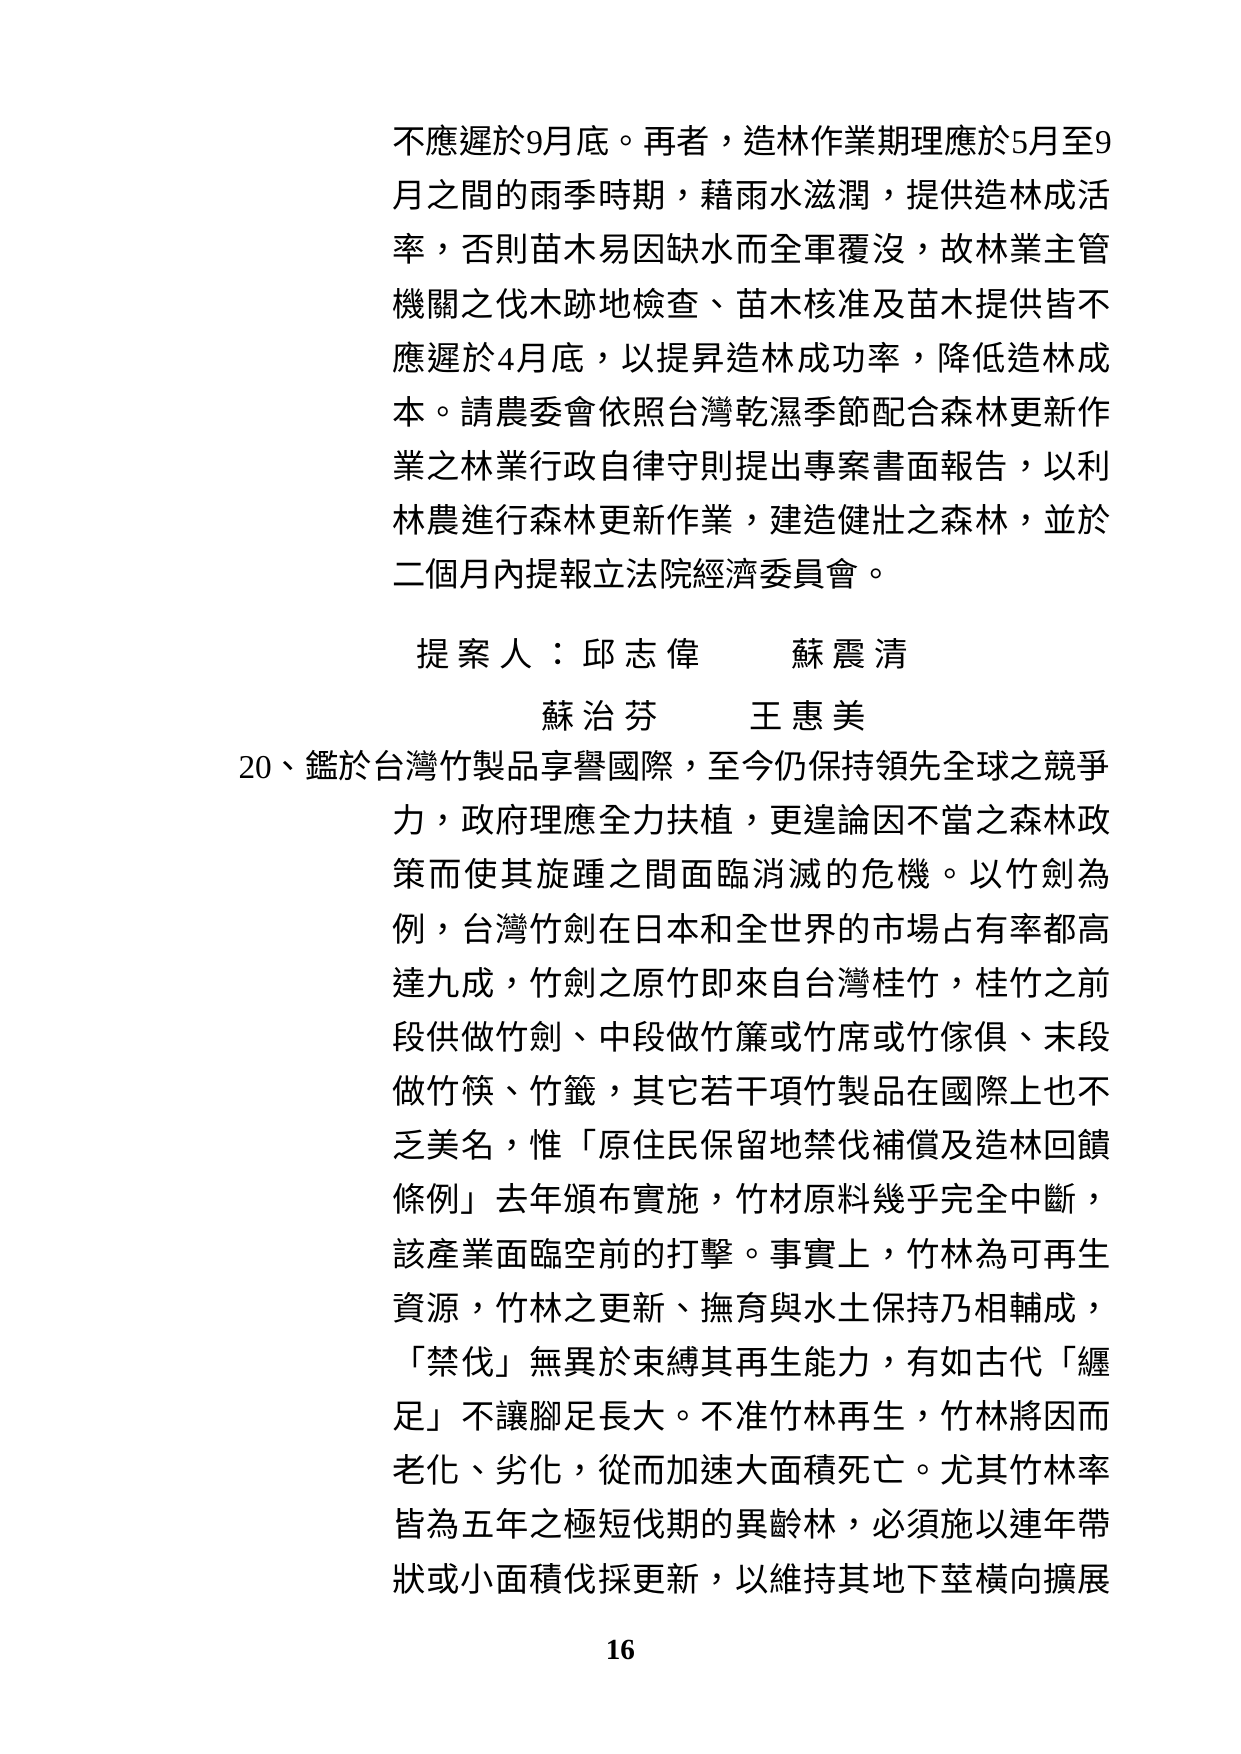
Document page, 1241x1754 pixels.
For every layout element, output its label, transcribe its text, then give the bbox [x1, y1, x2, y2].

list 鑑於台灣竹製品享譽國際，至今仍保持領先全球之競爭力，政府理應全力扶植，更遑論因不當之森林政策而使其旋踵之間面臨消滅的危機。以竹劍為例，台灣竹劍在日本和全世界的市場占有率都高達九成，竹劍之原竹即來自台灣桂竹，桂竹之前段供做竹劍、中段做竹簾或竹席或竹傢俱、末段做竹筷、竹籤，其它若干項竹製品在國際上也不乏美名，惟「原住民保留地禁伐補償及造林回饋條例」去年頒布實施，竹材原料幾乎完全中斷，該產業面臨空前的打擊。事實上，竹林為可再生資源，竹林之更新、撫育與水土保持乃相輔成，「禁伐」無異於束縛其再生能力，有如古代「纒足」不讓腳足長大。不准竹林再生，竹林將因而老化、劣化，從而加速大面積死亡。尤其竹林率皆為五年之極短伐期的異齡林，必須施以連年帶狀或小面積伐採更新，以維持其地下莖橫向擴展 [238, 735, 1111, 1602]
list 不應遲於9月底。再者，造林作業期理應於5月至9月之間的雨季時期，藉雨水滋潤，提供造林成活率，否則苗木易因缺水而全軍覆沒，故林業主管機關之伐木跡地檢查、苗木核准及苗木提供皆不應遲於4月底，以提昇造林成功率，降低造林成本。請農委會依照台灣乾濕季節配合森林更新作業之林業行政自律守則提出專案書面報告，以利林農進行森林更新作業，建造健壯之森林，並於二個月內提報立法院經濟委員會。 [238, 110, 1111, 598]
text 提案人：邱志偉 蘇震清 蘇治芬 王惠美 [394, 610, 1016, 735]
